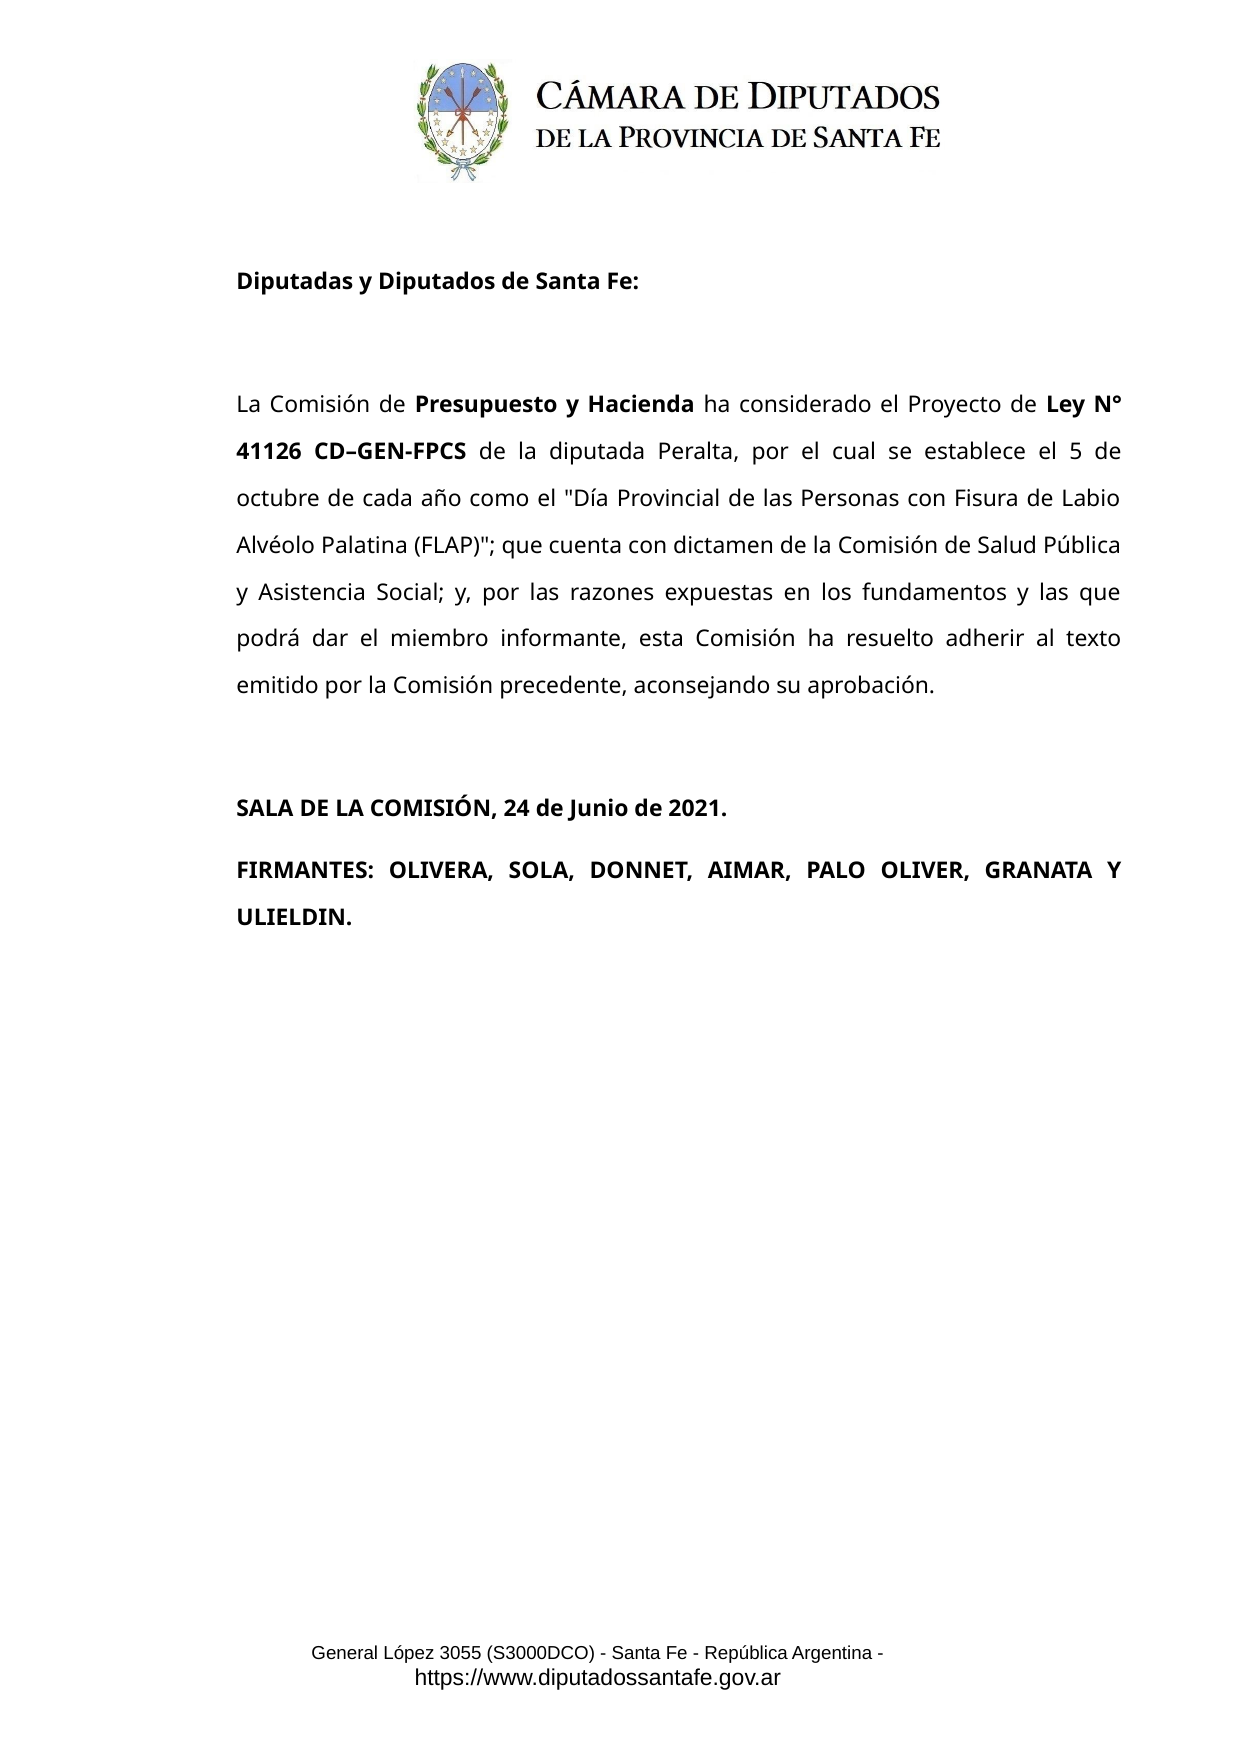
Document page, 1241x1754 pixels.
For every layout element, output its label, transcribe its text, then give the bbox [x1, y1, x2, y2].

picture [413, 59, 945, 183]
text La Comisión de Presupuesto y Hacienda ha considerado el Proyecto de Ley N° 41126 CD–GEN-FPCS de la diputada Peralta, por el cual se establece el 5 de octubre de cada año como el "Día Provincial de las Personas con Fisura de Labio Alvéolo Palatina (FLAP)"; que cuenta con dictamen de la Comisión de Salud Pública y Asistencia Social; y, por las razones expuestas en los fundamentos y las que podrá dar el miembro informante, esta Comisión ha resuelto adherir al texto emitido por la Comisión precedente, aconsejando su aprobación. [236, 388, 1122, 700]
text FIRMANTES: OLIVERA, SOLA, DONNET, AIMAR, PALO OLIVER, GRANATA Y ULIELDIN. [236, 853, 1122, 932]
text SALA DE LA COMISIÓN, 24 de Junio de 2021. [236, 792, 1122, 823]
text Diputadas y Diputados de Santa Fe: [236, 265, 1122, 296]
